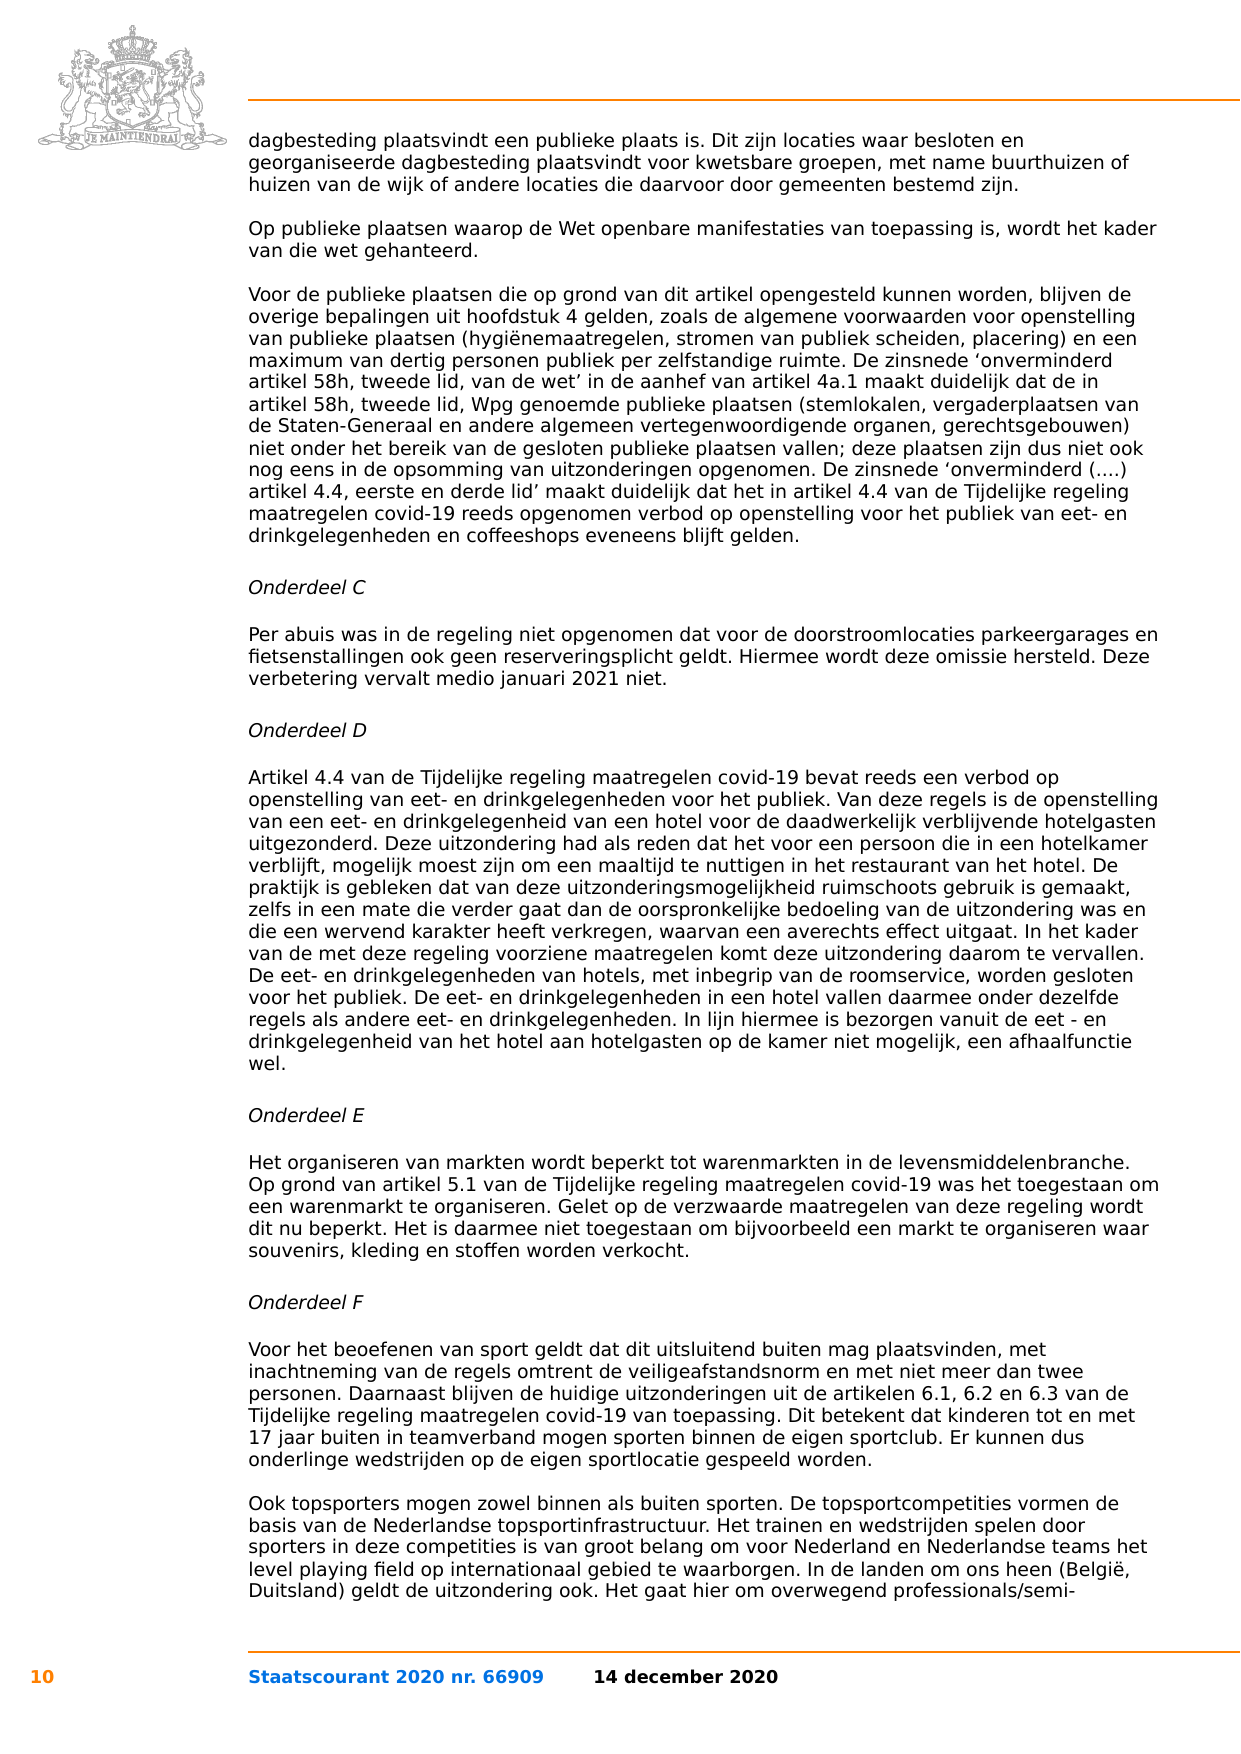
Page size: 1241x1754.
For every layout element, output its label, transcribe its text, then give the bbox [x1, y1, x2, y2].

picture [38, 25, 227, 150]
subtitle Onderdeel E [248, 1105, 1163, 1127]
text Op publieke plaatsen waarop de Wet openbare manifestaties van toepassing is, wordt het kader van die wet gehanteerd. [248, 218, 1163, 262]
subtitle Onderdeel C [248, 577, 1163, 599]
text Artikel 4.4 van de Tijdelijke regeling maatregelen covid-19 bevat reeds een verbod op openstelling van eet- en drinkgelegenheden voor het publiek. Van deze regels is de openstelling van een eet- en drinkgelegenheid van een hotel voor de daadwerkelijk verblijvende hotelgasten uitgezonderd. Deze uitzondering had als reden dat het voor een persoon die in een hotelkamer verblijft, mogelijk moest zijn om een maaltijd te nuttigen in het restaurant van het hotel. De praktijk is gebleken dat van deze uitzonderingsmogelijkheid ruimschoots gebruik is gemaakt, zelfs in een mate die verder gaat dan de oorspronkelijke bedoeling van de uitzondering was en die een wervend karakter heeft verkregen, waarvan een averechts effect uitgaat. In het kader van de met deze regeling voorziene maatregelen komt deze uitzondering daarom te vervallen. De eet- en drinkgelegenheden van hotels, met inbegrip van de roomservice, worden gesloten voor het publiek. De eet- en drinkgelegenheden in een hotel vallen daarmee onder dezelfde regels als andere eet- en drinkgelegenheden. In lijn hiermee is bezorgen vanuit de eet - en drinkgelegenheid van het hotel aan hotelgasten op de kamer niet mogelijk, een afhaalfunctie wel. [248, 767, 1163, 1075]
text Voor de publieke plaatsen die op grond van dit artikel opengesteld kunnen worden, blijven de overige bepalingen uit hoofdstuk 4 gelden, zoals de algemene voorwaarden voor openstelling van publieke plaatsen (hygiënemaatregelen, stromen van publiek scheiden, placering) en een maximum van dertig personen publiek per zelfstandige ruimte. De zinsnede ‘onverminderd artikel 58h, tweede lid, van de wet’ in de aanhef van artikel 4a.1 maakt duidelijk dat de in artikel 58h, tweede lid, Wpg genoemde publieke plaatsen (stemlokalen, vergaderplaatsen van de Staten-Generaal en andere algemeen vertegenwoordigende organen, gerechtsgebouwen) niet onder het bereik van de gesloten publieke plaatsen vallen; deze plaatsen zijn dus niet ook nog eens in de opsomming van uitzonderingen opgenomen. De zinsnede ‘onverminderd (....) artikel 4.4, eerste en derde lid’ maakt duidelijk dat het in artikel 4.4 van de Tijdelijke regeling maatregelen covid-19 reeds opgenomen verbod op openstelling voor het publiek van eet- en drinkgelegenheden en coffeeshops eveneens blijft gelden. [248, 283, 1163, 547]
subtitle Onderdeel D [248, 720, 1163, 742]
text Per abuis was in de regeling niet opgenomen dat voor de doorstroomlocaties parkeergarages en fietsenstallingen ook geen reserveringsplicht geldt. Hiermee wordt deze omissie hersteld. Deze verbetering vervalt medio januari 2021 niet. [248, 624, 1163, 690]
text Het organiseren van markten wordt beperkt tot warenmarkten in de levensmiddelenbranche. Op grond van artikel 5.1 van de Tijdelijke regeling maatregelen covid-19 was het toegestaan om een warenmarkt te organiseren. Gelet op de verzwaarde maatregelen van deze regeling wordt dit nu beperkt. Het is daarmee niet toegestaan om bijvoorbeeld een markt te organiseren waar souvenirs, kleding en stoffen worden verkocht. [248, 1152, 1163, 1262]
text Ook topsporters mogen zowel binnen als buiten sporten. De topsportcompetities vormen de basis van de Nederlandse topsportinfrastructuur. Het trainen en wedstrijden spelen door sporters in deze competities is van groot belang om voor Nederland en Nederlandse teams het level playing field op internationaal gebied te waarborgen. In de landen om ons heen (België, Duitsland) geldt de uitzondering ook. Het gaat hier om overwegend professionals/semi- [248, 1492, 1163, 1602]
text Voor het beoefenen van sport geldt dat dit uitsluitend buiten mag plaatsvinden, met inachtneming van de regels omtrent de veiligeafstandsnorm en met niet meer dan twee personen. Daarnaast blijven de huidige uitzonderingen uit de artikelen 6.1, 6.2 en 6.3 van de Tijdelijke regeling maatregelen covid-19 van toepassing. Dit betekent dat kinderen tot en met 17 jaar buiten in teamverband mogen sporten binnen de eigen sportclub. Er kunnen dus onderlinge wedstrijden op de eigen sportlocatie gespeeld worden. [248, 1339, 1163, 1471]
subtitle Onderdeel F [248, 1292, 1163, 1314]
text dagbesteding plaatsvindt een publieke plaats is. Dit zijn locaties waar besloten en georganiseerde dagbesteding plaatsvindt voor kwetsbare groepen, met name buurthuizen of huizen van de wijk of andere locaties die daarvoor door gemeenten bestemd zijn. [248, 130, 1163, 196]
